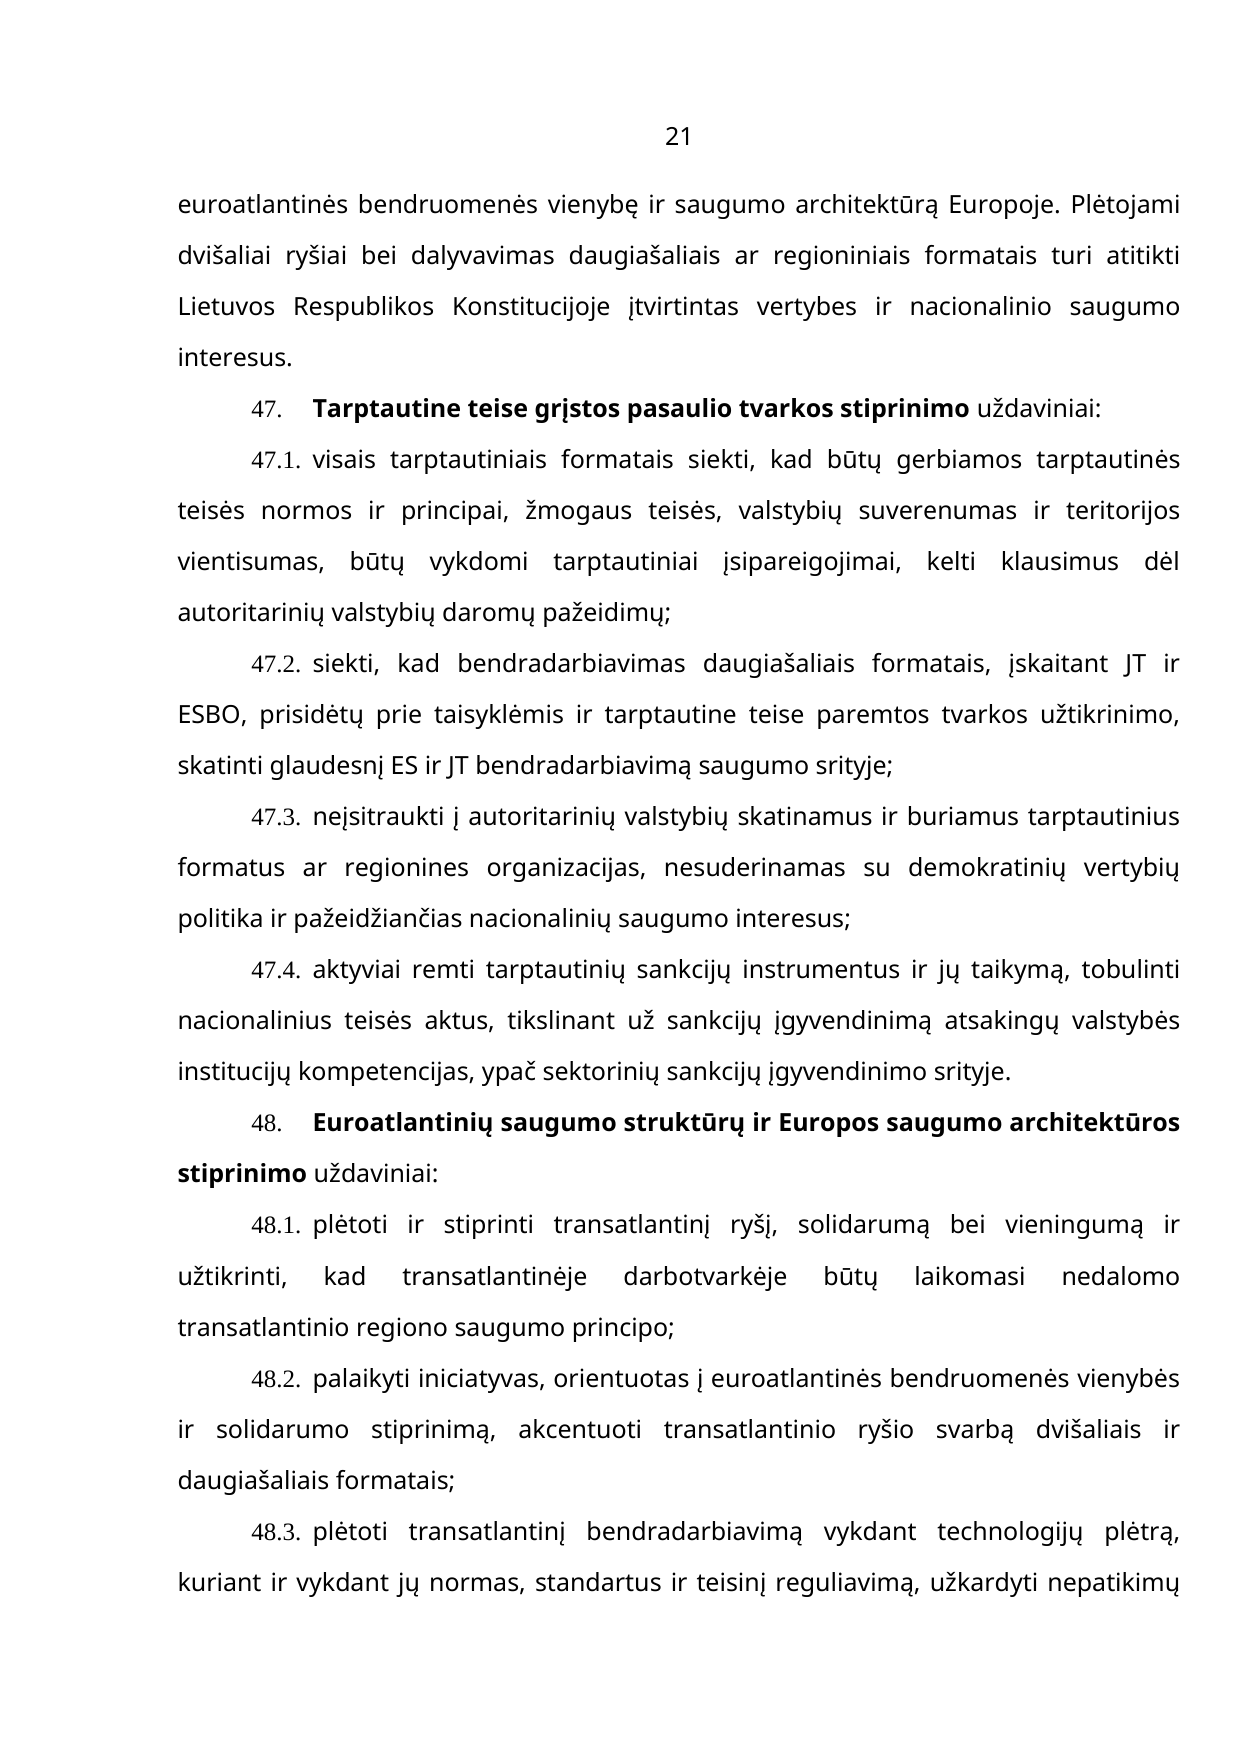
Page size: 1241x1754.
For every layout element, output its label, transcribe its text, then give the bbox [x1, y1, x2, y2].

text 47.2. siekti, kad bendradarbiavimas daugiašaliais formatais, įskaitant JT ir ESBO, prisidėtų prie taisyklėmis ir tarptautine teise paremtos tvarkos užtikrinimo, skatinti glaudesnį ES ir JT bendradarbiavimą saugumo srityje; [177, 646, 1181, 782]
text 48. Euroatlantinių saugumo struktūrų ir Europos saugumo architektūros stiprinimo uždaviniai: [177, 1105, 1181, 1190]
text euroatlantinės bendruomenės vienybę ir saugumo architektūrą Europoje. Plėtojami dvišaliai ryšiai bei dalyvavimas daugiašaliais ar regioniniais formatais turi atitikti Lietuvos Respublikos Konstitucijoje įtvirtintas vertybes ir nacionalinio saugumo interesus. [177, 186, 1181, 373]
text 48.1. plėtoti ir stiprinti transatlantinį ryšį, solidarumą bei vieningumą ir užtikrinti, kad transatlantinėje darbotvarkėje būtų laikomasi nedalomo transatlantinio regiono saugumo principo; [177, 1207, 1181, 1343]
text 47.3. neįsitraukti į autoritarinių valstybių skatinamus ir buriamus tarptautinius formatus ar regionines organizacijas, nesuderinamas su demokratinių vertybių politika ir pažeidžiančias nacionalinių saugumo interesus; [177, 799, 1181, 935]
text 48.2. palaikyti iniciatyvas, orientuotas į euroatlantinės bendruomenės vienybės ir solidarumo stiprinimą, akcentuoti transatlantinio ryšio svarbą dvišaliais ir daugiašaliais formatais; [177, 1360, 1181, 1496]
text 47.1. visais tarptautiniais formatais siekti, kad būtų gerbiamos tarptautinės teisės normos ir principai, žmogaus teisės, valstybių suverenumas ir teritorijos vientisumas, būtų vykdomi tarptautiniai įsipareigojimai, kelti klausimus dėl autoritarinių valstybių daromų pažeidimų; [177, 441, 1181, 629]
text 48.3. plėtoti transatlantinį bendradarbiavimą vykdant technologijų plėtrą, kuriant ir vykdant jų normas, standartus ir teisinį reguliavimą, užkardyti nepatikimų [177, 1513, 1181, 1598]
text 47. Tarptautine teise grįstos pasaulio tvarkos stiprinimo uždaviniai: [177, 390, 1181, 424]
text 47.4. aktyviai remti tarptautinių sankcijų instrumentus ir jų taikymą, tobulinti nacionalinius teisės aktus, tikslinant už sankcijų įgyvendinimą atsakingų valstybės institucijų kompetencijas, ypač sektorinių sankcijų įgyvendinimo srityje. [177, 952, 1181, 1088]
